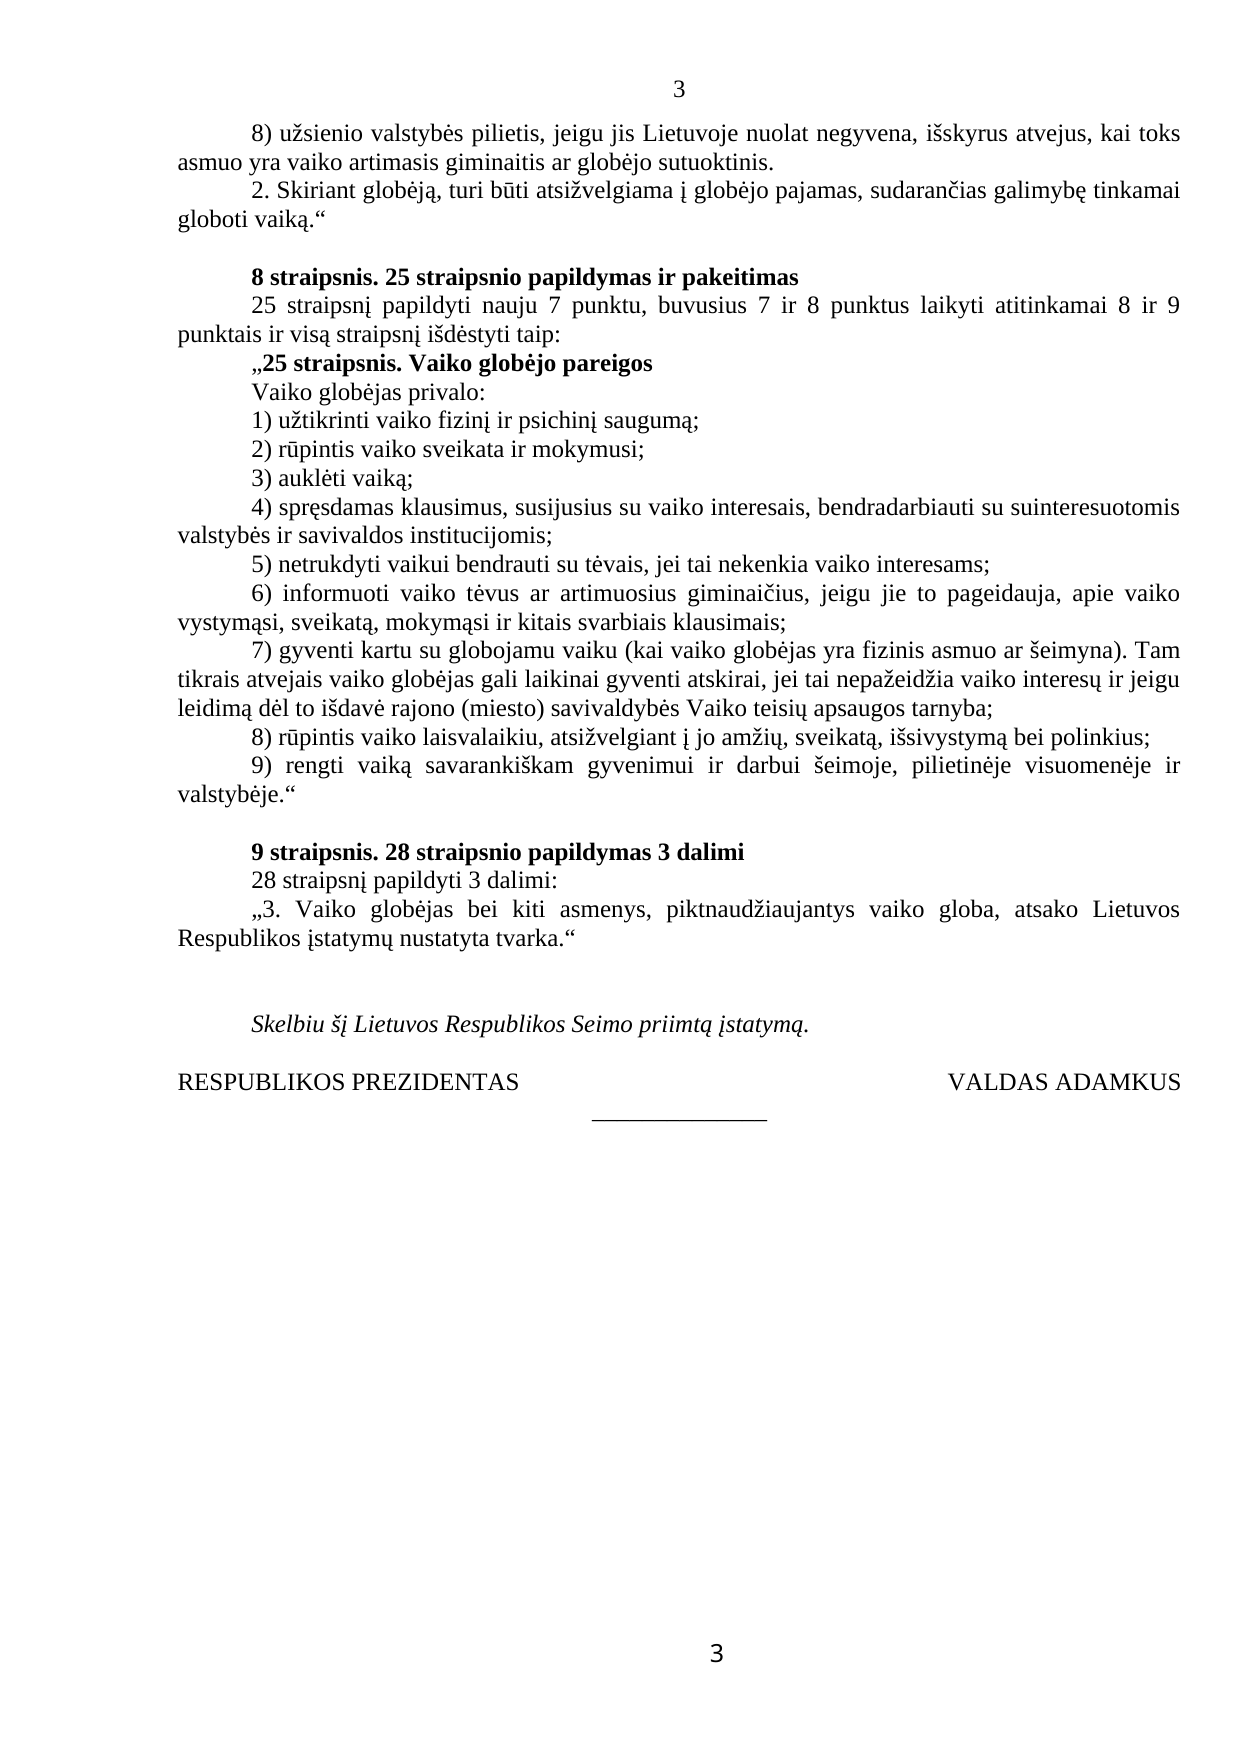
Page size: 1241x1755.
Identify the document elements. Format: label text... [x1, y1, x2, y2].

text 2) rūpintis vaiko sveikata ir mokymusi; [177, 434, 1181, 463]
text Vaiko globėjas privalo: [177, 377, 1181, 406]
text 8) rūpintis vaiko laisvalaikiu, atsižvelgiant į jo amžių, sveikatą, išsivystymą bei polinkius; [177, 722, 1181, 751]
text 2. Skiriant globėją, turi būti atsižvelgiama į globėjo pajamas, sudarančias galimybę tinkamai globoti vaiką.“ [177, 176, 1181, 233]
text RESPUBLIKOS PREZIDENTAS VALDAS ADAMKUS [177, 1067, 1181, 1096]
text „25 straipsnis. Vaiko globėjo pareigos [177, 348, 1181, 377]
text 8) užsienio valstybės pilietis, jeigu jis Lietuvoje nuolat negyvena, išskyrus atvejus, kai toks asmuo yra vaiko artimasis giminaitis ar globėjo sutuoktinis. [177, 118, 1181, 176]
text „3. Vaiko globėjas bei kiti asmenys, piktnaudžiaujantys vaiko globa, atsako Lietuvos Respublikos įstatymų nustatyta tvarka.“ [177, 894, 1181, 952]
text 6) informuoti vaiko tėvus ar artimuosius giminaičius, jeigu jie to pageidauja, apie vaiko vystymąsi, sveikatą, mokymąsi ir kitais svarbiais klausimais; [177, 578, 1181, 636]
text 4) spręsdamas klausimus, susijusius su vaiko interesais, bendradarbiauti su suinteresuotomis valstybės ir savivaldos institucijomis; [177, 492, 1181, 549]
text 1) užtikrinti vaiko fizinį ir psichinį saugumą; [177, 406, 1181, 434]
text ______________ [177, 1096, 1181, 1124]
text 8 straipsnis. 25 straipsnio papildymas ir pakeitimas [177, 262, 1181, 291]
text 25 straipsnį papildyti nauju 7 punktu, buvusius 7 ir 8 punktus laikyti atitinkamai 8 ir 9 punktais ir visą straipsnį išdėstyti taip: [177, 291, 1181, 348]
text 9 straipsnis. 28 straipsnio papildymas 3 dalimi [177, 837, 1181, 866]
text 9) rengti vaiką savarankiškam gyvenimui ir darbui šeimoje, pilietinėje visuomenėje ir valstybėje.“ [177, 751, 1181, 808]
text 3) auklėti vaiką; [177, 463, 1181, 492]
text Skelbiu šį Lietuvos Respublikos Seimo priimtą įstatymą. [177, 1009, 1181, 1038]
text 7) gyventi kartu su globojamu vaiku (kai vaiko globėjas yra fizinis asmuo ar šeimyna). Tam tikrais atvejais vaiko globėjas gali laikinai gyventi atskirai, jei tai nepažeidžia vaiko interesų ir jeigu leidimą dėl to išdavė rajono (miesto) savivaldybės Vaiko teisių apsaugos tarnyba; [177, 636, 1181, 722]
text 5) netrukdyti vaikui bendrauti su tėvais, jei tai nekenkia vaiko interesams; [177, 549, 1181, 578]
text 28 straipsnį papildyti 3 dalimi: [177, 866, 1181, 894]
